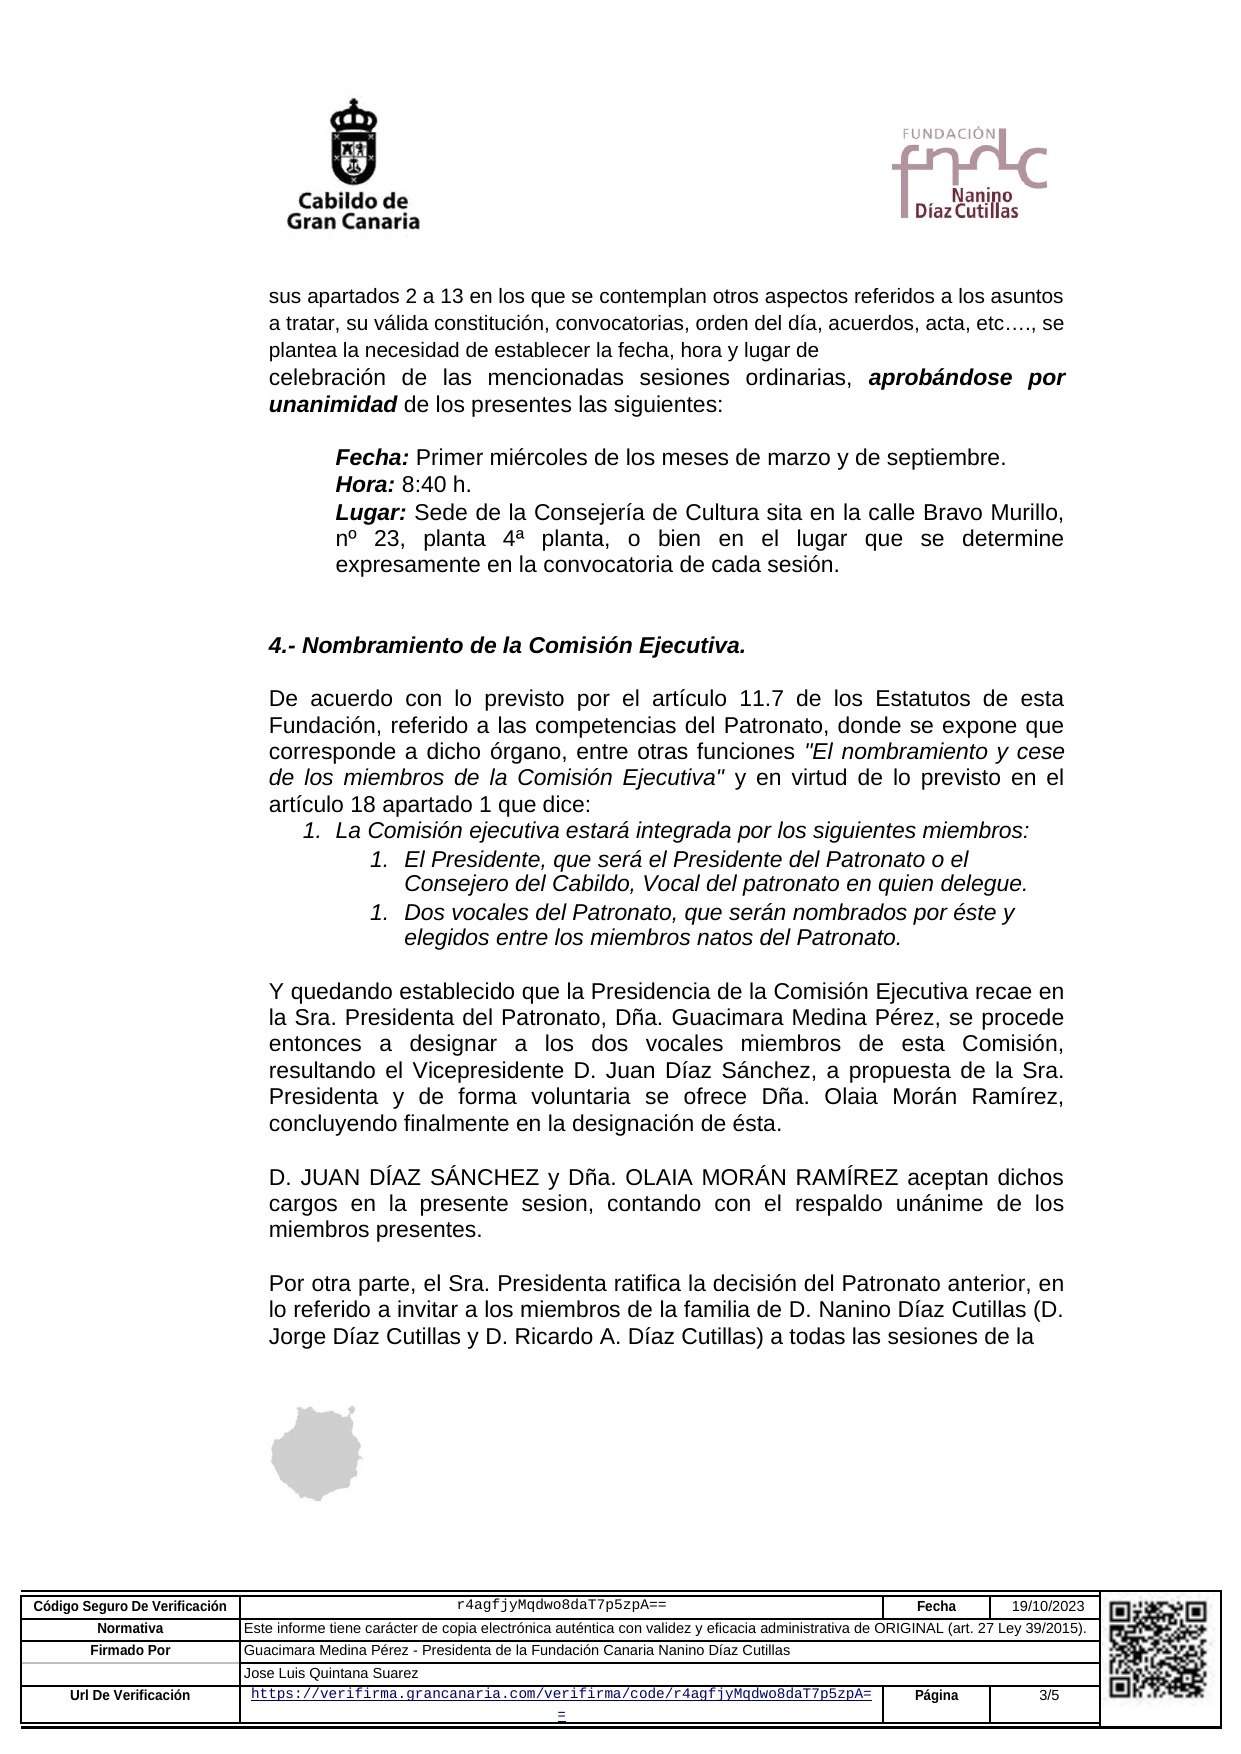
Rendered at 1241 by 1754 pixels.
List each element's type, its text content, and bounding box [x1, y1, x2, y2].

table_cell [1101, 1722, 1220, 1726]
table_cell [990, 1642, 1099, 1662]
text Hora: 8:40 h. [335, 471, 1219, 498]
table_cell Jose Luis Quintana Suarez [241, 1664, 883, 1685]
text sus apartados 2 a 13 en los que se contemplan otros aspectos referidos a los asuntos a tratar, su válida constitución, convocatorias, orden del día, acuerdos, acta, etc…., se plantea la necesidad de establecer la fecha, hora y lugar de [269, 284, 1065, 361]
picture [1101, 1592, 1219, 1710]
table_cell [22, 1707, 239, 1722]
table_cell 19/10/2023 [991, 1597, 1099, 1617]
table_cell Url De Verificación [22, 1687, 239, 1707]
table_cell [990, 1664, 1099, 1685]
text celebración de las mencionadas sesiones ordinarias, aprobándose por unanimidad de los presentes las siguientes: [269, 364, 1065, 417]
list El Presidente, que será el Presidente del Patronato o el Consejero del Cabildo, Vocal del patronato en quien delegue. [370, 848, 1065, 897]
list La Comisión ejecutiva estará integrada por los siguientes miembros: [303, 817, 1219, 844]
text D. JUAN DÍAZ SÁNCHEZ y Dña. OLAIA MORÁN RAMÍREZ aceptan dichos cargos en la presente sesion, contando con el respaldo unánime de los miembros presentes. [269, 1163, 1065, 1242]
table_cell [883, 1642, 989, 1662]
table_cell = [241, 1707, 882, 1722]
table_cell [883, 1664, 989, 1685]
table_cell [1101, 1707, 1220, 1722]
picture [269, 84, 438, 242]
table_cell Este informe tiene carácter de copia electrónica auténtica con validez y eficacia administrativa de ORIGINAL (art. 27 Ley 39/2015). [241, 1620, 1099, 1640]
text Por otra parte, el Sra. Presidenta ratifica la decisión del Patronato anterior, en lo referido a invitar a los miembros de la familia de D. Nanino Díaz Cutillas (D. Jorge Díaz Cutillas y D. Ricardo A. Díaz Cutillas) a todas las sesiones de la [269, 1270, 1065, 1349]
text De acuerdo con lo previsto por el artículo 11.7 de los Estatutos de esta Fundación, referido a las competencias del Patronato, donde se expone que corresponde a dicho órgano, entre otras funciones "El nombramiento y cese de los miembros de la Comisión Ejecutiva" y en virtud de lo previsto en el artículo 18 apartado 1 que dice: [269, 685, 1065, 817]
list Dos vocales del Patronato, que serán nombrados por éste y elegidos entre los miembros natos del Patronato. [370, 901, 1065, 950]
picture [875, 115, 1068, 233]
picture [269, 1404, 364, 1502]
table_cell Código Seguro De Verificación [22, 1597, 239, 1617]
table_cell r4agfjyMqdwo8daT7p5zpA== [241, 1597, 882, 1617]
table_cell https://verifirma.grancanaria.com/verifirma/code/r4agfjyMqdwo8daT7p5zpA= [241, 1687, 882, 1707]
text Y quedando establecido que la Presidencia de la Comisión Ejecutiva recae en la Sra. Presidenta del Patronato, Dña. Guacimara Medina Pérez, se procede entonces a designar a los dos vocales miembros de esta Comisión, resultando el Vicepresidente D. Juan Díaz Sánchez, a propuesta de la Sra. Presidenta y de forma voluntaria se ofrece Dña. Olaia Morán Ramírez, concluyendo finalmente en la designación de ésta. [269, 978, 1065, 1136]
table_cell Fecha [884, 1597, 989, 1617]
table_cell Firmado Por [22, 1642, 239, 1662]
table_cell [884, 1707, 989, 1722]
table_cell Normativa [22, 1620, 239, 1640]
text Fecha: Primer miércoles de los meses de marzo y de septiembre. [335, 444, 1219, 471]
text Lugar: Sede de la Consejería de Cultura sita en la calle Bravo Murillo, nº 23, planta 4ª planta, o bien en el lugar que se determine expresamente en la convocatoria de cada sesión. [335, 498, 1065, 577]
table_cell 3/5 [991, 1687, 1099, 1707]
text 4.- Nombramiento de la Comisión Ejecutiva. [269, 632, 1219, 658]
table_cell [991, 1707, 1099, 1722]
table_cell Página [884, 1687, 989, 1707]
table_cell Guacimara Medina Pérez - Presidenta de la Fundación Canaria Nanino Díaz Cutillas [241, 1642, 883, 1662]
table_cell [22, 1664, 239, 1685]
